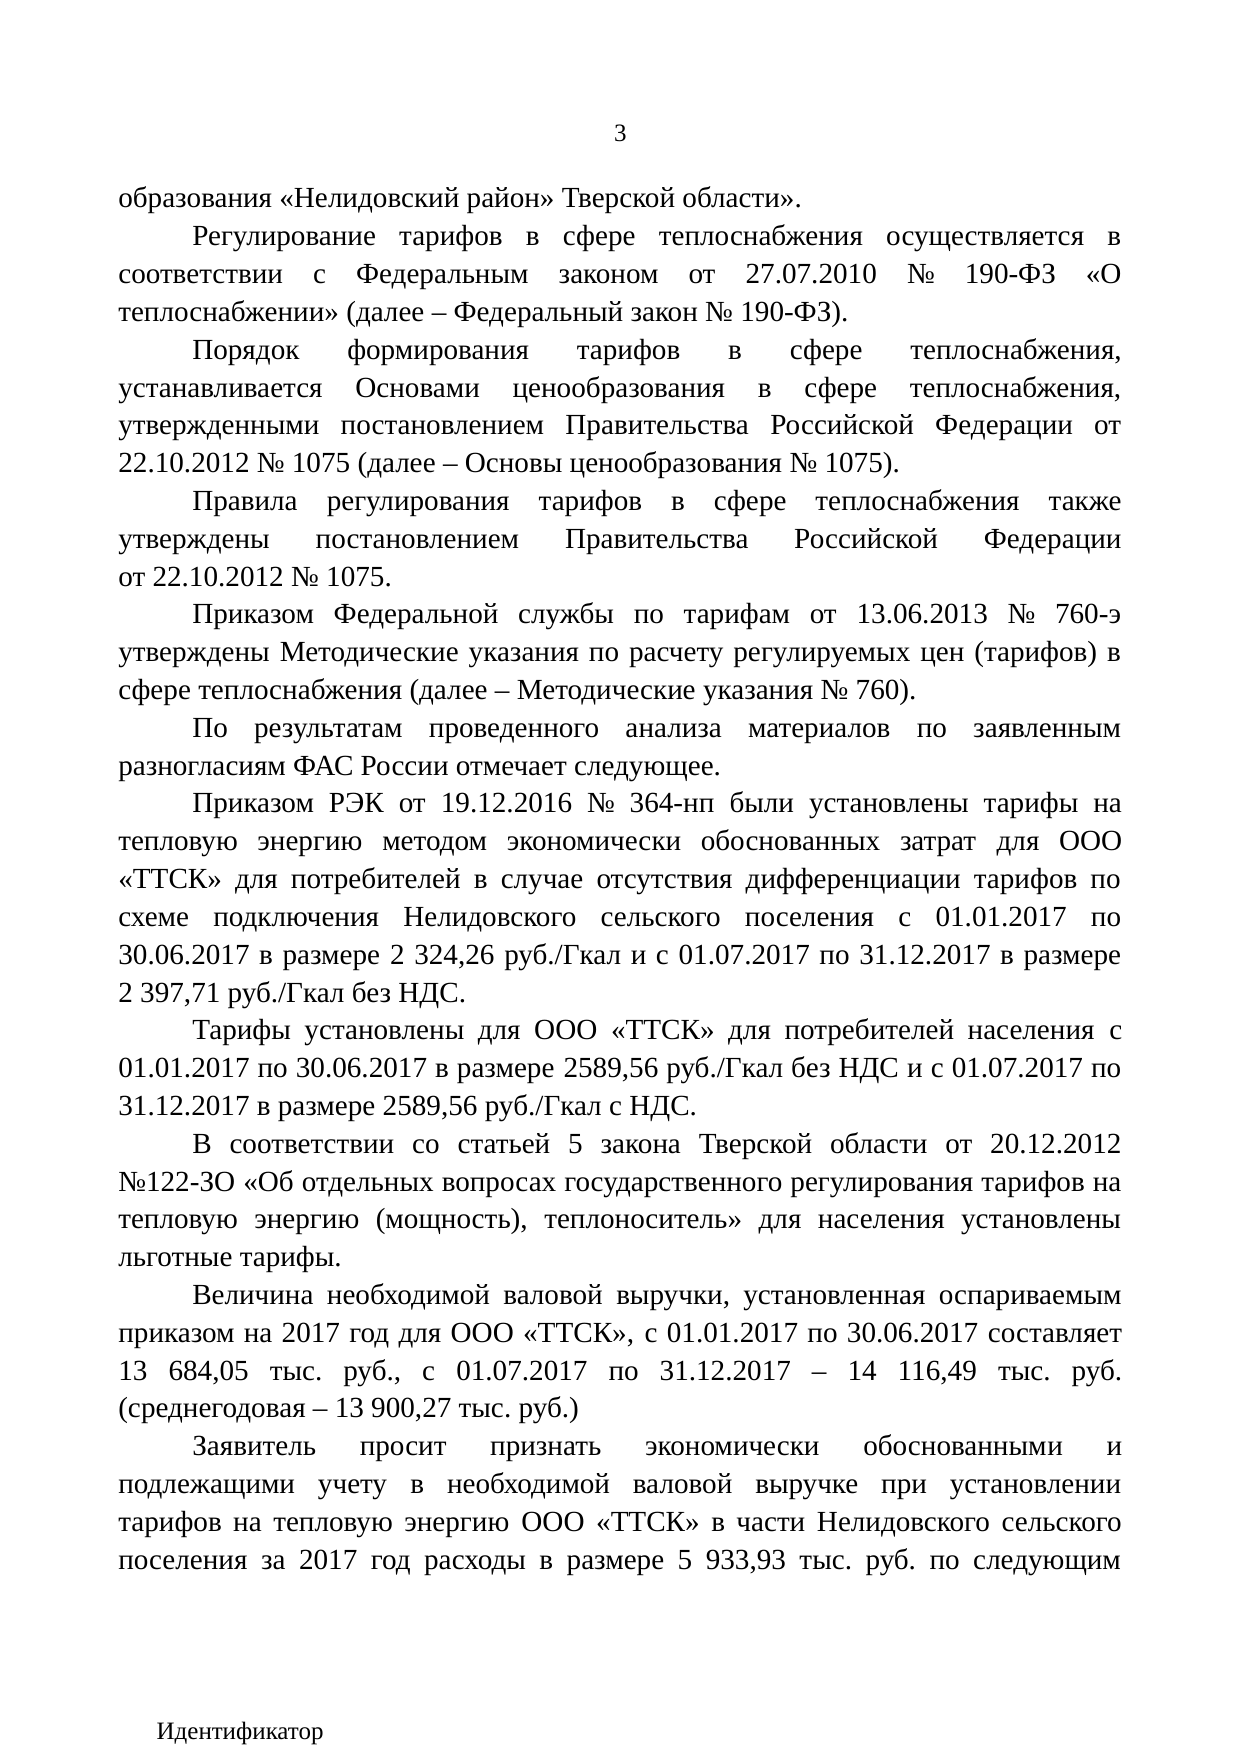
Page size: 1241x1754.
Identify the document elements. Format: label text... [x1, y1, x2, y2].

text Регулирование тарифов в сфере теплоснабжения осуществляется в соответствии с Федеральным законом от 27.07.2010 № 190-ФЗ «О теплоснабжении» (далее – Федеральный закон № 190-ФЗ). [118, 214, 1122, 328]
text Величина необходимой валовой выручки, установленная оспариваемым приказом на 2017 год для ООО «ТТСК», с 01.01.2017 по 30.06.2017 составляет 13 684,05 тыс. руб., с 01.07.2017 по 31.12.2017 – 14 116,49 тыс. руб. (среднегодовая – 13 900,27 тыс. руб.) [118, 1273, 1122, 1424]
text Приказом Федеральной службы по тарифам от 13.06.2013 № 760-э утверждены Методические указания по расчету регулируемых цен (тарифов) в сфере теплоснабжения (далее – Методические указания № 760). [118, 592, 1122, 706]
text образования «Нелидовский район» Тверской области». [118, 176, 1122, 214]
text Порядок формирования тарифов в сфере теплоснабжения, устанавливается Основами ценообразования в сфере теплоснабжения, утвержденными постановлением Правительства Российской Федерации от 22.10.2012 № 1075 (далее – Основы ценообразования № 1075). [118, 328, 1122, 479]
text В соответствии со статьей 5 закона Тверской области от 20.12.2012 №122-ЗО «Об отдельных вопросах государственного регулирования тарифов на тепловую энергию (мощность), теплоноситель» для населения установлены льготные тарифы. [118, 1122, 1122, 1273]
text Заявитель просит признать экономически обоснованными и подлежащими учету в необходимой валовой выручке при установлении тарифов на тепловую энергию ООО «ТТСК» в части Нелидовского сельского поселения за 2017 год расходы в размере 5 933,93 тыс. руб. по следующим [118, 1424, 1122, 1575]
text Правила регулирования тарифов в сфере теплоснабжения также утверждены постановлением Правительства Российской Федерации от 22.10.2012 № 1075. [118, 479, 1122, 592]
text По результатам проведенного анализа материалов по заявленным разногласиям ФАС России отмечает следующее. [118, 706, 1122, 781]
text Тарифы установлены для ООО «ТТСК» для потребителей населения с 01.01.2017 по 30.06.2017 в размере 2589,56 руб./Гкал без НДС и с 01.07.2017 по 31.12.2017 в размере 2589,56 руб./Гкал с НДС. [118, 1008, 1122, 1122]
text Приказом РЭК от 19.12.2016 № 364-нп были установлены тарифы на тепловую энергию методом экономически обоснованных затрат для ООО «ТТСК» для потребителей в случае отсутствия дифференциации тарифов по схеме подключения Нелидовского сельского поселения с 01.01.2017 по 30.06.2017 в размере 2 324,26 руб./Гкал и с 01.07.2017 по 31.12.2017 в размере 2 397,71 руб./Гкал без НДС. [118, 781, 1122, 1008]
